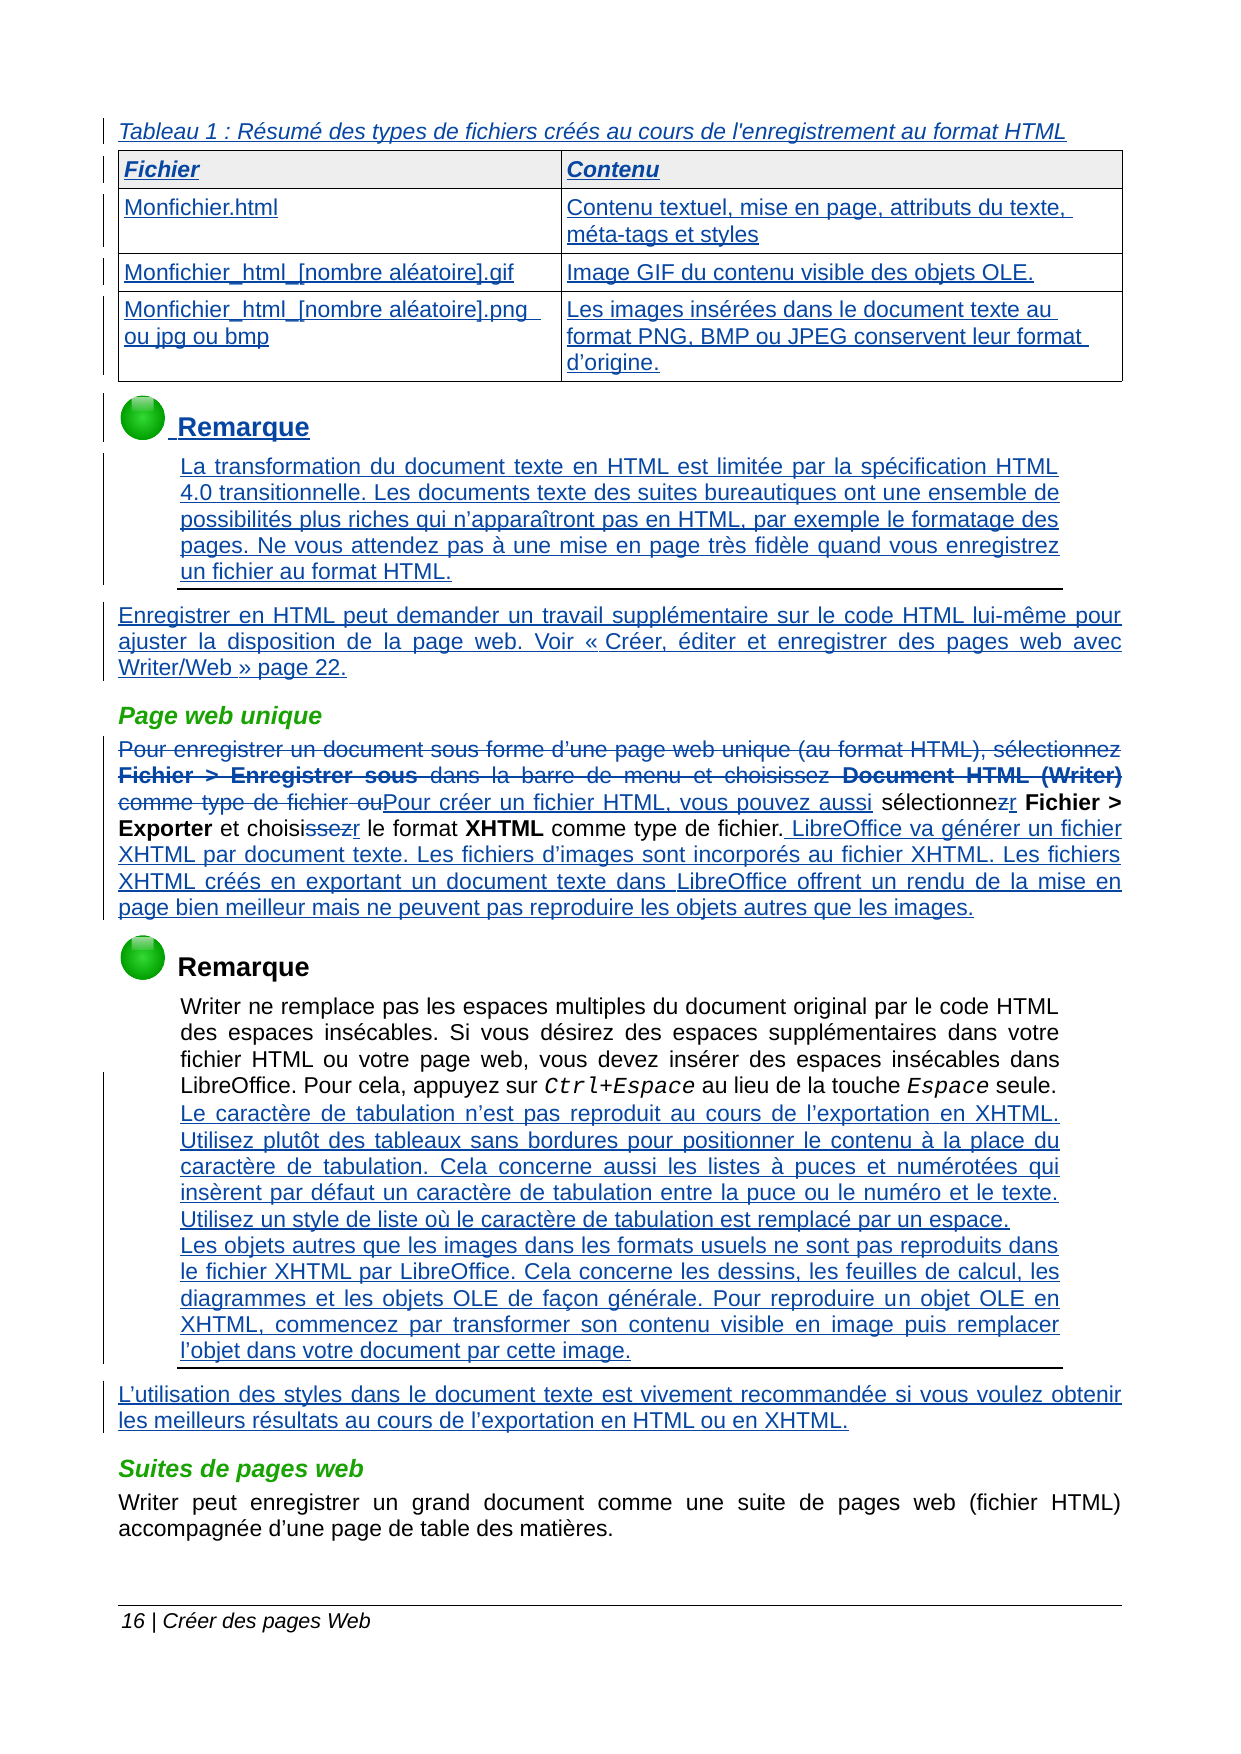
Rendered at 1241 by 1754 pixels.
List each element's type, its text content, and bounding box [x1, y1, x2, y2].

text L’utilisation des styles dans le document texte est vivement recommandée si vous voulez obtenir [118, 1381, 1122, 1403]
table_cell Monfichier_html_[nombre aléatoire].gif [119, 254, 561, 291]
table_cell Monfichier_html_[nombre aléatoire].png ou jpg ou bmp [119, 292, 561, 381]
table_cell Monfichier.html [119, 189, 561, 253]
text Pour créer un fichier HTML, vous pouvez aussi sélectionner Fichier > Exporter et choisir le format XHTML comme type de fichier. LibreOffice va générer un fichier XHTML par document texte. Les fichiers d’images sont incorporés au fichier XHTML. Les fichiers XHTML créés en exportant un document texte dans LibreOffice offrent un rendu de la mise en page bien meilleur mais ne peuvent pas reproduire les objets autres que les images. [118, 736, 1122, 776]
text Enregistrer en HTML peut demander un travail supplémentaire sur le code HTML lui-même pour [118, 602, 1122, 624]
subtitle Suites de pages web [118, 1454, 1122, 1483]
subtitle Remarque [118, 933, 1122, 982]
subtitle Page web unique [118, 701, 1122, 730]
text Writer ne remplace pas les espaces multiples du document original par le code HTML des espaces insécables. Si vous désirez des espaces supplémentaires dans votre fichier HTML ou votre page web, vous devez insérer des espaces insécables dans LibreOffice. Pour cela, appuyez sur Ctrl+Espace au lieu de la touche Espace seule. [177, 990, 1063, 1100]
text ajuster la disposition de la page web. Voir « Créer, éditer et enregistrer des pages web avec [118, 626, 1122, 651]
table_cell Les images insérées dans le document texte au format PNG, BMP ou JPEG conservent leur format d’origine. [562, 292, 1122, 381]
text Tableau 1 : Résumé des types de fichiers créés au cours de l'enregistrement au format HTML [118, 118, 1122, 144]
text Writer/Web » page 22. [118, 652, 1122, 681]
table_header Contenu [562, 151, 1122, 188]
table_header Fichier [119, 151, 561, 188]
text Writer peut enregistrer un grand document comme une suite de pages web (fichier HTML) accompagnée d’une page de table des matières. [118, 1489, 1122, 1541]
text les meilleurs résultats au cours de l’exportation en HTML ou en XHTML. [118, 1405, 1122, 1433]
text Les objets autres que les images dans les formats usuels ne sont pas reproduits dans le fichier XHTML par LibreOffice. Cela concerne les dessins, les feuilles de calcul, les diagrammes et les objets OLE de façon générale. Pour reproduire un objet OLE en XHTML, commencez par transformer son contenu visible en image puis remplacer l’objet dans votre document par cette image. [177, 1232, 1063, 1367]
subtitle Remarque [118, 393, 1122, 442]
text Le caractère de tabulation n’est pas reproduit au cours de l’exportation en XHTML. Utilisez plutôt des tableaux sans bordures pour positionner le contenu à la place du caractère de tabulation. Cela concerne aussi les listes à puces et numérotées qui insèrent par défaut un caractère de tabulation entre la puce ou le numéro et le texte. Utilisez un style de liste où le caractère de tabulation est remplacé par un espace. [177, 1100, 1063, 1232]
text Pour créer un fichier HTML, vous pouvez aussi sélectionner Fichier > Exporter et choisir le format XHTML comme type de fichier. LibreOffice va générer un fichier XHTML par document texte. Les fichiers d’images sont incorporés au fichier XHTML. Les fichiers XHTML créés en exportant un document texte dans LibreOffice offrent un rendu de la mise en page bien meilleur mais ne peuvent pas reproduire les objets autres que les images. [118, 778, 1122, 890]
text La transformation du document texte en HTML est limitée par la spécification HTML 4.0 transitionnelle. Les documents texte des suites bureautiques ont une ensemble de possibilités plus riches qui n’apparaîtront pas en HTML, par exemple le formatage des pages. Ne vous attendez pas à une mise en page très fidèle quand vous enregistrez un fichier au format HTML. [177, 450, 1063, 588]
table_cell Contenu textuel, mise en page, attributs du texte, méta-tags et styles [562, 189, 1122, 253]
table_cell Image GIF du contenu visible des objets OLE. [562, 254, 1122, 291]
text Pour créer un fichier HTML, vous pouvez aussi sélectionner Fichier > Exporter et choisir le format XHTML comme type de fichier. LibreOffice va générer un fichier XHTML par document texte. Les fichiers d’images sont incorporés au fichier XHTML. Les fichiers XHTML créés en exportant un document texte dans LibreOffice offrent un rendu de la mise en page bien meilleur mais ne peuvent pas reproduire les objets autres que les images. [118, 891, 1122, 920]
